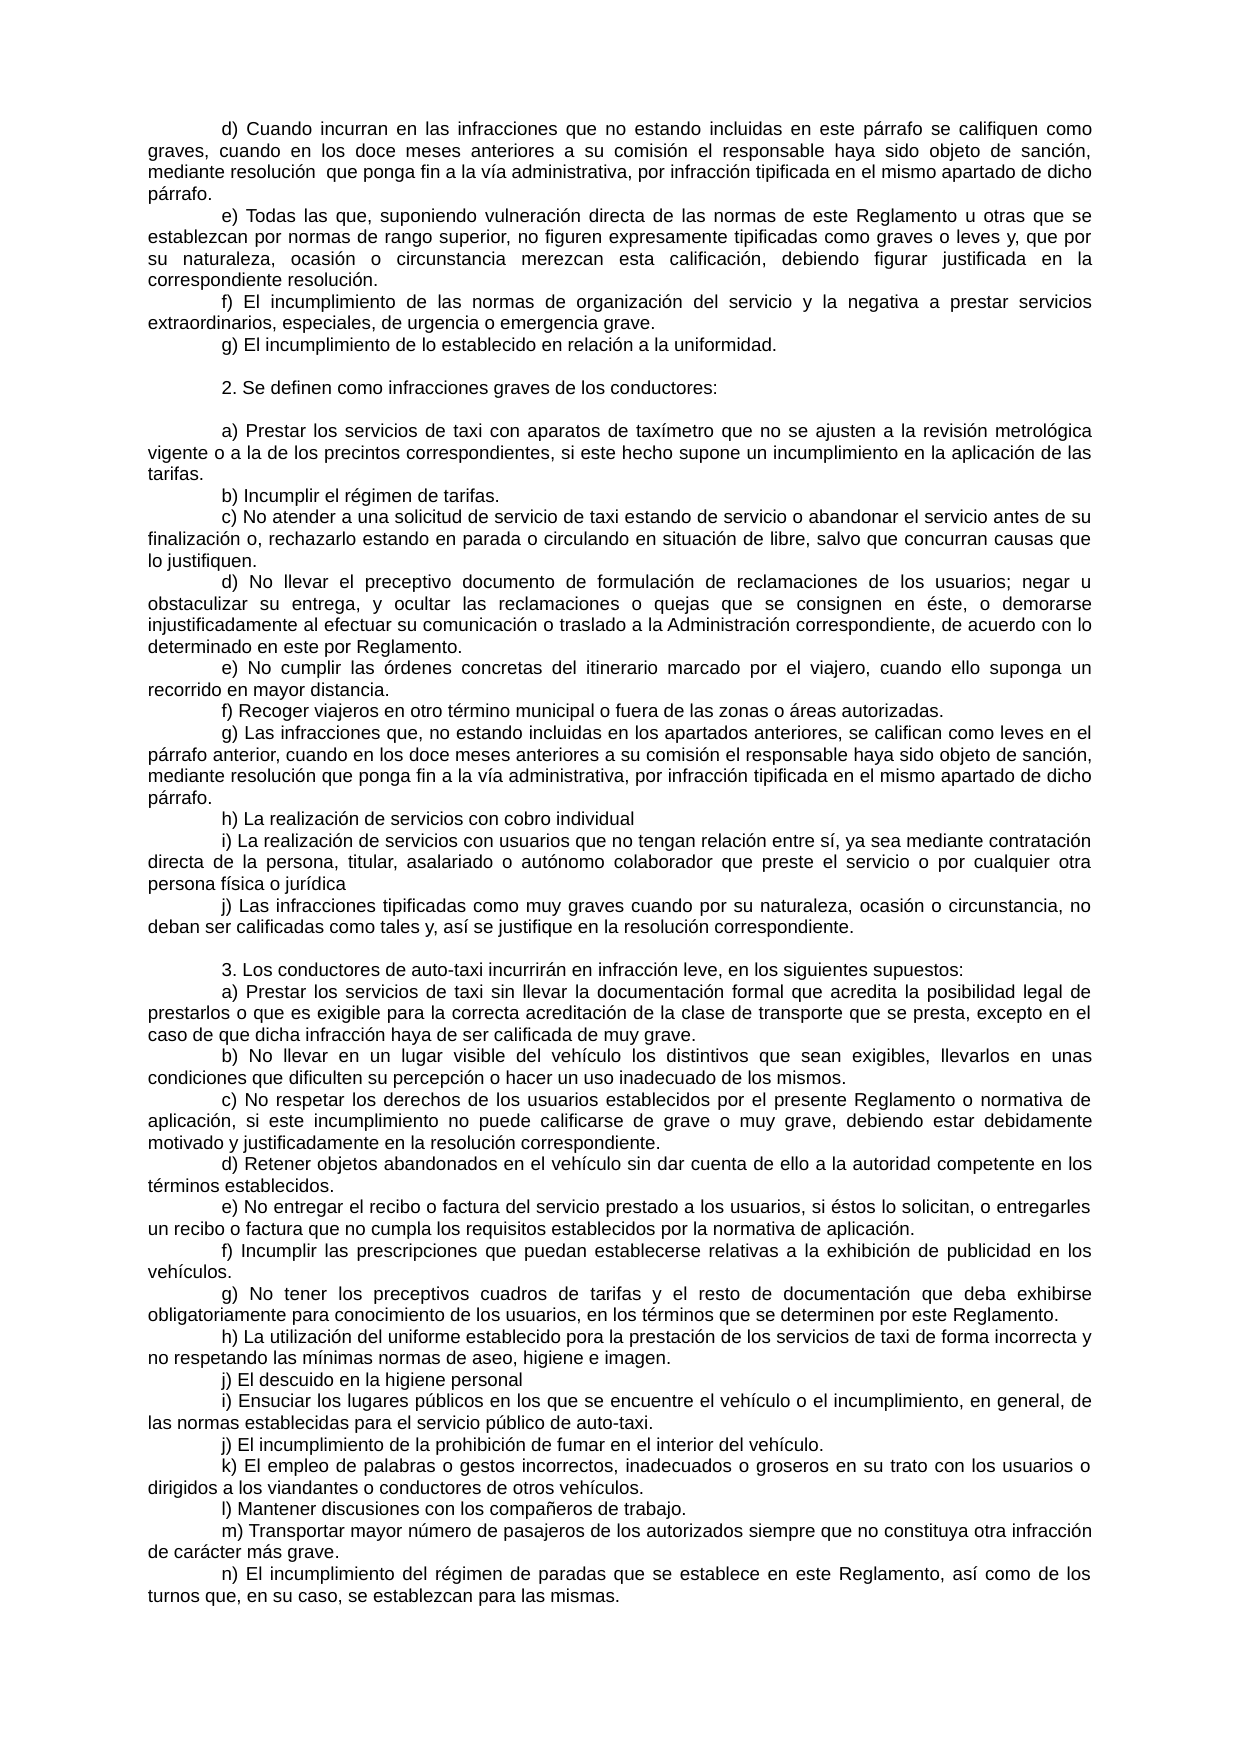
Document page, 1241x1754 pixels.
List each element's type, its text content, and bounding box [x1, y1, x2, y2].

text f) El incumplimiento de las normas de organización del servicio y la negativa a prestar servicios extraordinarios, especiales, de urgencia o emergencia grave. [148, 291, 1093, 334]
text m) Transportar mayor número de pasajeros de los autorizados siempre que no constituya otra infracción de carácter más grave. [148, 1520, 1093, 1563]
text e) Todas las que, suponiendo vulneración directa de las normas de este Reglamento u otras que se establezcan por normas de rango superior, no figuren expresamente tipificadas como graves o leves y, que por su naturaleza, ocasión o circunstancia merezcan esta calificación, debiendo figurar justificada en la correspondiente resolución. [148, 204, 1093, 291]
text g) Las infracciones que, no estando incluidas en los apartados anteriores, se califican como leves en el párrafo anterior, cuando en los doce meses anteriores a su comisión el responsable haya sido objeto de sanción, mediante resolución que ponga fin a la vía administrativa, por infracción tipificada en el mismo apartado de dicho párrafo. [148, 722, 1093, 808]
text e) No cumplir las órdenes concretas del itinerario marcado por el viajero, cuando ello suponga un recorrido en mayor distancia. [148, 657, 1093, 700]
text d) Retener objetos abandonados en el vehículo sin dar cuenta de ello a la autoridad competente en los términos establecidos. [148, 1153, 1093, 1196]
text c) No respetar los derechos de los usuarios establecidos por el presente Reglamento o normativa de aplicación, si este incumplimiento no puede calificarse de grave o muy grave, debiendo estar debidamente motivado y justificadamente en la resolución correspondiente. [148, 1088, 1093, 1153]
text l) Mantener discusiones con los compañeros de trabajo. [148, 1498, 1093, 1520]
text j) El incumplimiento de la prohibición de fumar en el interior del vehículo. [148, 1433, 1093, 1455]
text n) El incumplimiento del régimen de paradas que se establece en este Reglamento, así como de los turnos que, en su caso, se establezcan para las mismas. [148, 1563, 1093, 1606]
text a) Prestar los servicios de taxi con aparatos de taxímetro que no se ajusten a la revisión metrológica vigente o a la de los precintos correspondientes, si este hecho supone un incumplimiento en la aplicación de las tarifas. [148, 420, 1093, 485]
text d) No llevar el preceptivo documento de formulación de reclamaciones de los usuarios; negar u obstaculizar su entrega, y ocultar las reclamaciones o quejas que se consignen en éste, o demorarse injustificadamente al efectuar su comunicación o traslado a la Administración correspondiente, de acuerdo con lo determinado en este por Reglamento. [148, 571, 1093, 657]
text f) Incumplir las prescripciones que puedan establecerse relativas a la exhibición de publicidad en los vehículos. [148, 1239, 1093, 1282]
text a) Prestar los servicios de taxi sin llevar la documentación formal que acredita la posibilidad legal de prestarlos o que es exigible para la correcta acreditación de la clase de transporte que se presta, excepto en el caso de que dicha infracción haya de ser calificada de muy grave. [148, 981, 1093, 1045]
text i) La realización de servicios con usuarios que no tengan relación entre sí, ya sea mediante contratación directa de la persona, titular, asalariado o autónomo colaborador que preste el servicio o por cualquier otra persona física o jurídica [148, 830, 1093, 894]
text g) No tener los preceptivos cuadros de tarifas y el resto de documentación que deba exhibirse obligatoriamente para conocimiento de los usuarios, en los términos que se determinen por este Reglamento. [148, 1282, 1093, 1326]
text j) Las infracciones tipificadas como muy graves cuando por su naturaleza, ocasión o circunstancia, no deban ser calificadas como tales y, así se justifique en la resolución correspondiente. [148, 894, 1093, 937]
text j) El descuido en la higiene personal [148, 1369, 1093, 1390]
text c) No atender a una solicitud de servicio de taxi estando de servicio o abandonar el servicio antes de su finalización o, rechazarlo estando en parada o circulando en situación de libre, salvo que concurran causas que lo justifiquen. [148, 506, 1093, 571]
text h) La utilización del uniforme establecido pora la prestación de los servicios de taxi de forma incorrecta y no respetando las mínimas normas de aseo, higiene e imagen. [148, 1326, 1093, 1369]
text 3. Los conductores de auto-taxi incurrirán en infracción leve, en los siguientes supuestos: [148, 959, 1093, 981]
text b) Incumplir el régimen de tarifas. [148, 485, 1093, 506]
text e) No entregar el recibo o factura del servicio prestado a los usuarios, si éstos lo solicitan, o entregarles un recibo o factura que no cumpla los requisitos establecidos por la normativa de aplicación. [148, 1196, 1093, 1239]
text f) Recoger viajeros en otro término municipal o fuera de las zonas o áreas autorizadas. [148, 700, 1093, 722]
text 2. Se definen como infracciones graves de los conductores: [148, 377, 1093, 398]
text b) No llevar en un lugar visible del vehículo los distintivos que sean exigibles, llevarlos en unas condiciones que dificulten su percepción o hacer un uso inadecuado de los mismos. [148, 1045, 1093, 1088]
text g) El incumplimiento de lo establecido en relación a la uniformidad. [148, 334, 1093, 355]
text h) La realización de servicios con cobro individual [148, 808, 1093, 830]
text k) El empleo de palabras o gestos incorrectos, inadecuados o groseros en su trato con los usuarios o dirigidos a los viandantes o conductores de otros vehículos. [148, 1455, 1093, 1498]
text i) Ensuciar los lugares públicos en los que se encuentre el vehículo o el incumplimiento, en general, de las normas establecidas para el servicio público de auto-taxi. [148, 1390, 1093, 1433]
text d) Cuando incurran en las infracciones que no estando incluidas en este párrafo se califiquen como graves, cuando en los doce meses anteriores a su comisión el responsable haya sido objeto de sanción, mediante resolución que ponga fin a la vía administrativa, por infracción tipificada en el mismo apartado de dicho párrafo. [148, 118, 1093, 204]
